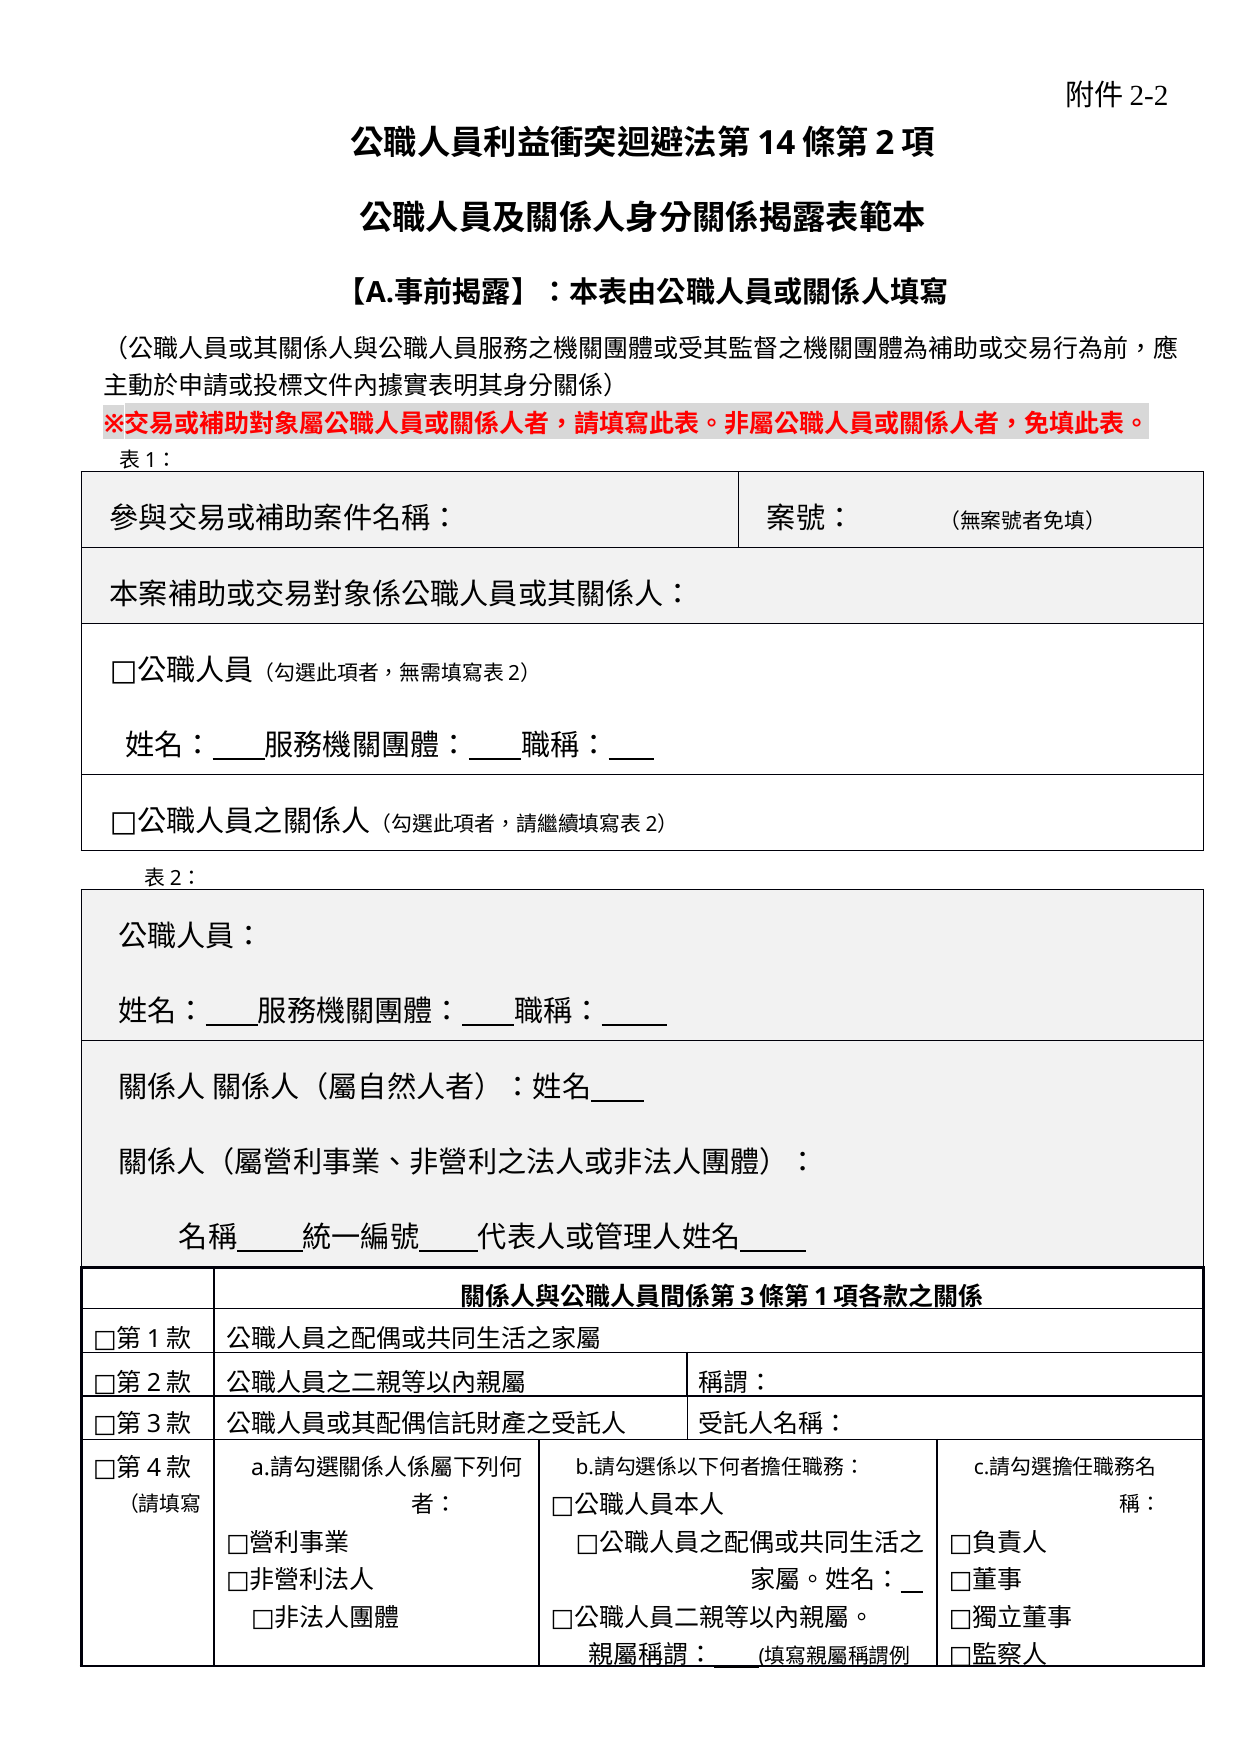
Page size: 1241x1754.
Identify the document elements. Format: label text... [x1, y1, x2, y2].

table_cell c.請勾選擔任職務名稱： □負責人 □董事 □獨立董事 □監察人 [938, 1440, 1202, 1665]
text 表2： [128, 851, 1181, 889]
table_cell □公職人員之關係人（勾選此項者，請繼續填寫表2） [82, 775, 1203, 850]
table_cell □第3款 [83, 1397, 213, 1439]
table_cell 稱謂： [688, 1353, 1202, 1395]
table_cell □第1款 [83, 1309, 213, 1352]
table_cell b.請勾選係以下何者擔任職務： □公職人員本人 □公職人員之配偶或共同生活之家屬。姓名： □公職人員二親等以內親屬。 親屬稱謂： (填寫親屬稱謂例 [540, 1440, 936, 1665]
table_cell [83, 1269, 213, 1308]
text 公職人員利益衝突迴避法第14條第2項 [103, 96, 1181, 171]
text 公職人員及關係人身分關係揭露表範本 [103, 171, 1181, 246]
table_cell 公職人員之配偶或共同生活之家屬 [215, 1309, 1202, 1352]
table_cell □第2款 [83, 1353, 213, 1395]
table_cell 受託人名稱： [688, 1397, 1202, 1439]
table_cell 公職人員或其配偶信託財產之受託人 [215, 1397, 687, 1439]
table_header 案號： （無案號者免填） [739, 472, 1203, 547]
table_cell 關係人 關係人（屬自然人者）：姓名 關係人（屬營利事業、非營利之法人或非法人團體）： 名稱 統一編號 代表人或管理人姓名 [82, 1041, 1203, 1266]
table_cell □第4款 （請填寫abc欄位） [83, 1440, 213, 1665]
text 【A.事前揭露】：本表由公職人員或關係人填寫 [103, 246, 1181, 321]
text 表1： [103, 434, 1181, 471]
table_cell 關係人與公職人員間係第3條第1項各款之關係 [215, 1269, 1202, 1308]
table_cell 本案補助或交易對象係公職人員或其關係人： [82, 548, 1203, 623]
list （公職人員或其關係人與公職人員服務之機關團體或受其監督之機關團體為補助或交易行為前，應主動於申請或投標文件內據實表明其身分關係） [103, 321, 1181, 396]
table_header 參與交易或補助案件名稱： [82, 472, 738, 547]
text ※交易或補助對象屬公職人員或關係人者，請填寫此表。非屬公職人員或關係人者，免填此表。 [103, 396, 1181, 434]
table_header 公職人員： 姓名： 服務機關團體： 職稱： [82, 890, 1203, 1040]
table_cell □公職人員（勾選此項者，無需填寫表2） 姓名： 服務機關團體： 職稱： [82, 624, 1203, 774]
table_cell a.請勾選關係人係屬下列何者： □營利事業 □非營利法人 □非法人團體 [215, 1440, 538, 1665]
text 附件2-2 [1052, 72, 1181, 114]
table_cell 公職人員之二親等以內親屬 [215, 1353, 686, 1395]
